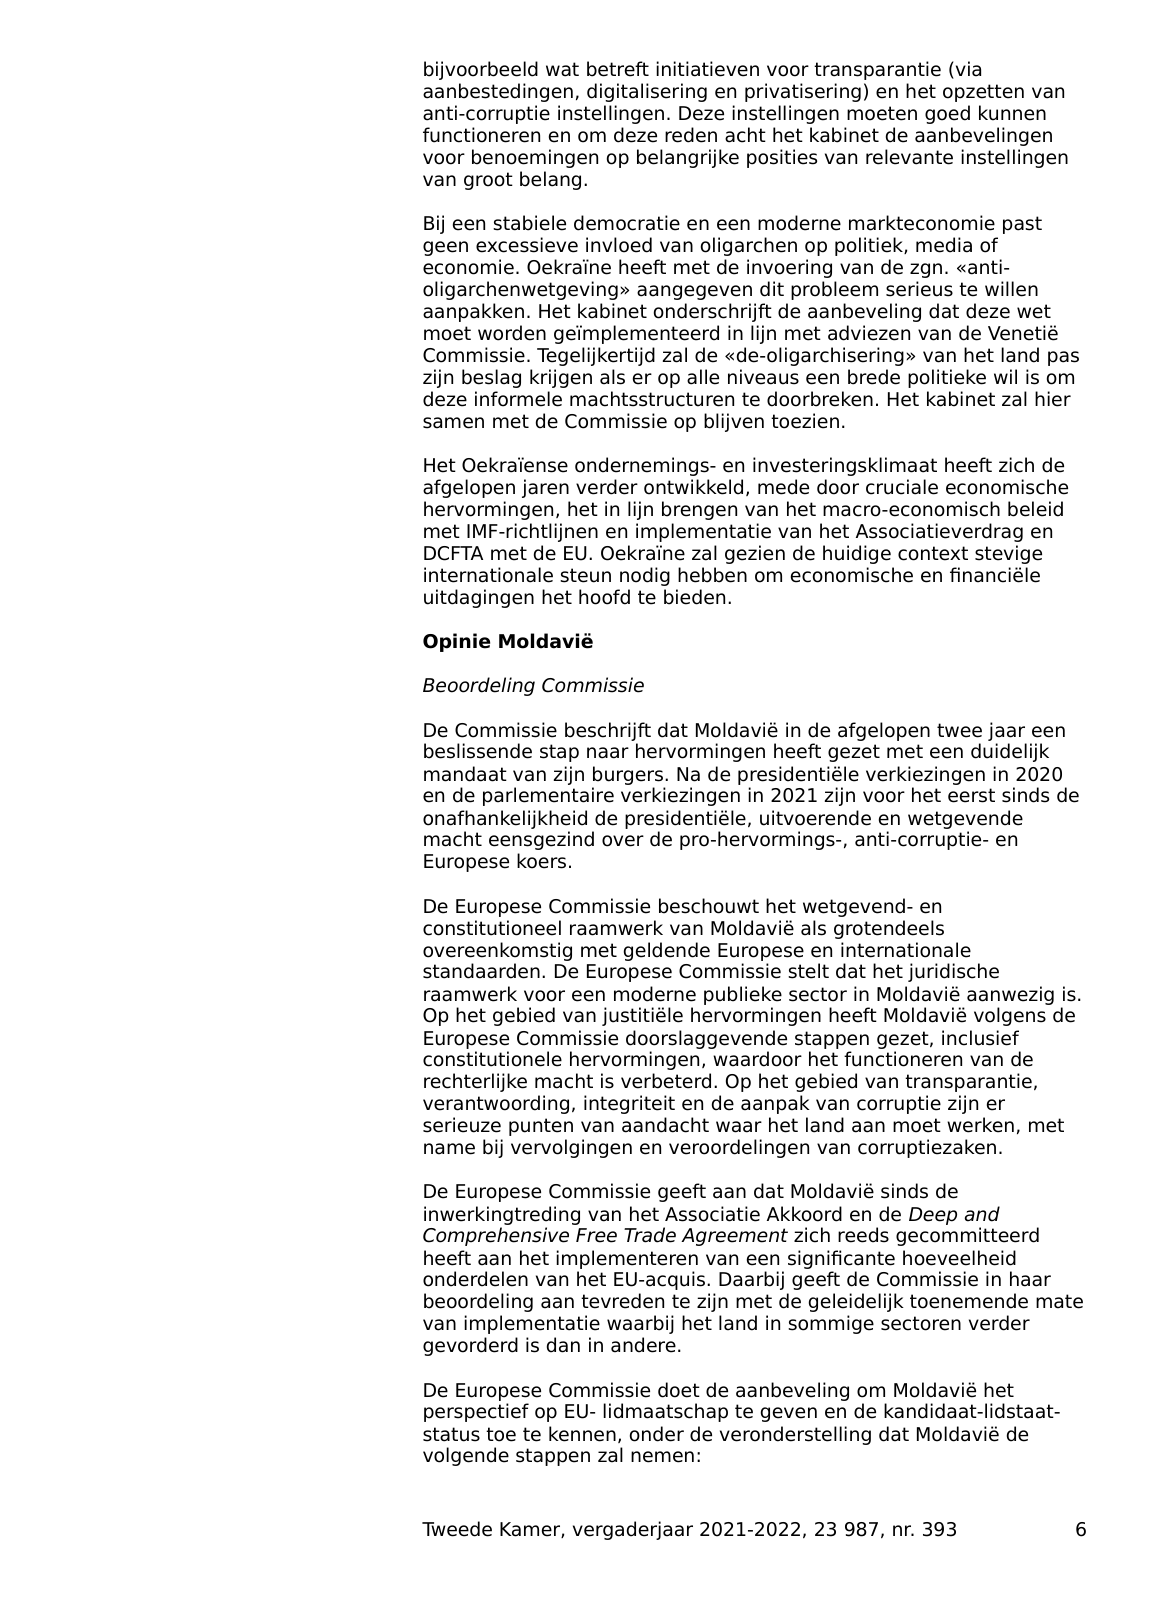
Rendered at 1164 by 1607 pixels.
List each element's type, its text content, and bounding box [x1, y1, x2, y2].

text De Europese Commissie beschouwt het wetgevend- en constitutioneel raamwerk van Moldavië als grotendeels overeenkomstig met geldende Europese en internationale standaarden. De Europese Commissie stelt dat het juridische raamwerk voor een moderne publieke sector in Moldavië aanwezig is. Op het gebied van justitiële hervormingen heeft Moldavië volgens de Europese Commissie doorslaggevende stappen gezet, inclusief constitutionele hervormingen, waardoor het functioneren van de rechterlijke macht is verbeterd. Op het gebied van transparantie, verantwoording, integriteit en de aanpak van corruptie zijn er serieuze punten van aandacht waar het land aan moet werken, met name bij vervolgingen en veroordelingen van corruptiezaken. [422, 896, 1087, 1159]
text Bij een stabiele democratie en een moderne markteconomie past geen excessieve invloed van oligarchen op politiek, media of economie. Oekraïne heeft met de invoering van de zgn. «anti-oligarchenwetgeving» aangegeven dit probleem serieus te willen aanpakken. Het kabinet onderschrijft de aanbeveling dat deze wet moet worden geïmplementeerd in lijn met adviezen van de Venetië Commissie. Tegelijkertijd zal de «de-oligarchisering» van het land pas zijn beslag krijgen als er op alle niveaus een brede politieke wil is om deze informele machtsstructuren te doorbreken. Het kabinet zal hier samen met de Commissie op blijven toezien. [422, 213, 1087, 433]
text bijvoorbeeld wat betreft initiatieven voor transparantie (via aanbestedingen, digitalisering en privatisering) en het opzetten van anti-corruptie instellingen. Deze instellingen moeten goed kunnen functioneren en om deze reden acht het kabinet de aanbevelingen voor benoemingen op belangrijke posities van relevante instellingen van groot belang. [422, 59, 1087, 191]
text Het Oekraïense ondernemings- en investeringsklimaat heeft zich de afgelopen jaren verder ontwikkeld, mede door cruciale economische hervormingen, het in lijn brengen van het macro-economisch beleid met IMF-richtlijnen en implementatie van het Associatieverdrag en DCFTA met de EU. Oekraïne zal gezien de huidige context stevige internationale steun nodig hebben om economische en financiële uitdagingen het hoofd te bieden. [422, 455, 1087, 609]
subtitle Beoordeling Commissie [422, 675, 1087, 697]
subtitle Opinie Moldavië [422, 631, 1087, 653]
text De Europese Commissie doet de aanbeveling om Moldavië het perspectief op EU- lidmaatschap te geven en de kandidaat-lidstaat-status toe te kennen, onder de veronderstelling dat Moldavië de volgende stappen zal nemen: [422, 1379, 1087, 1467]
text De Commissie beschrijft dat Moldavië in de afgelopen twee jaar een beslissende stap naar hervormingen heeft gezet met een duidelijk mandaat van zijn burgers. Na de presidentiële verkiezingen in 2020 en de parlementaire verkiezingen in 2021 zijn voor het eerst sinds de onafhankelijkheid de presidentiële, uitvoerende en wetgevende macht eensgezind over de pro-hervormings-, anti-corruptie- en Europese koers. [422, 719, 1087, 873]
text De Europese Commissie geeft aan dat Moldavië sinds de inwerkingtreding van het Associatie Akkoord en de Deep and Comprehensive Free Trade Agreement zich reeds gecommitteerd heeft aan het implementeren van een significante hoeveelheid onderdelen van het EU-acquis. Daarbij geeft de Commissie in haar beoordeling aan tevreden te zijn met de geleidelijk toenemende mate van implementatie waarbij het land in sommige sectoren verder gevorderd is dan in andere. [422, 1181, 1087, 1357]
